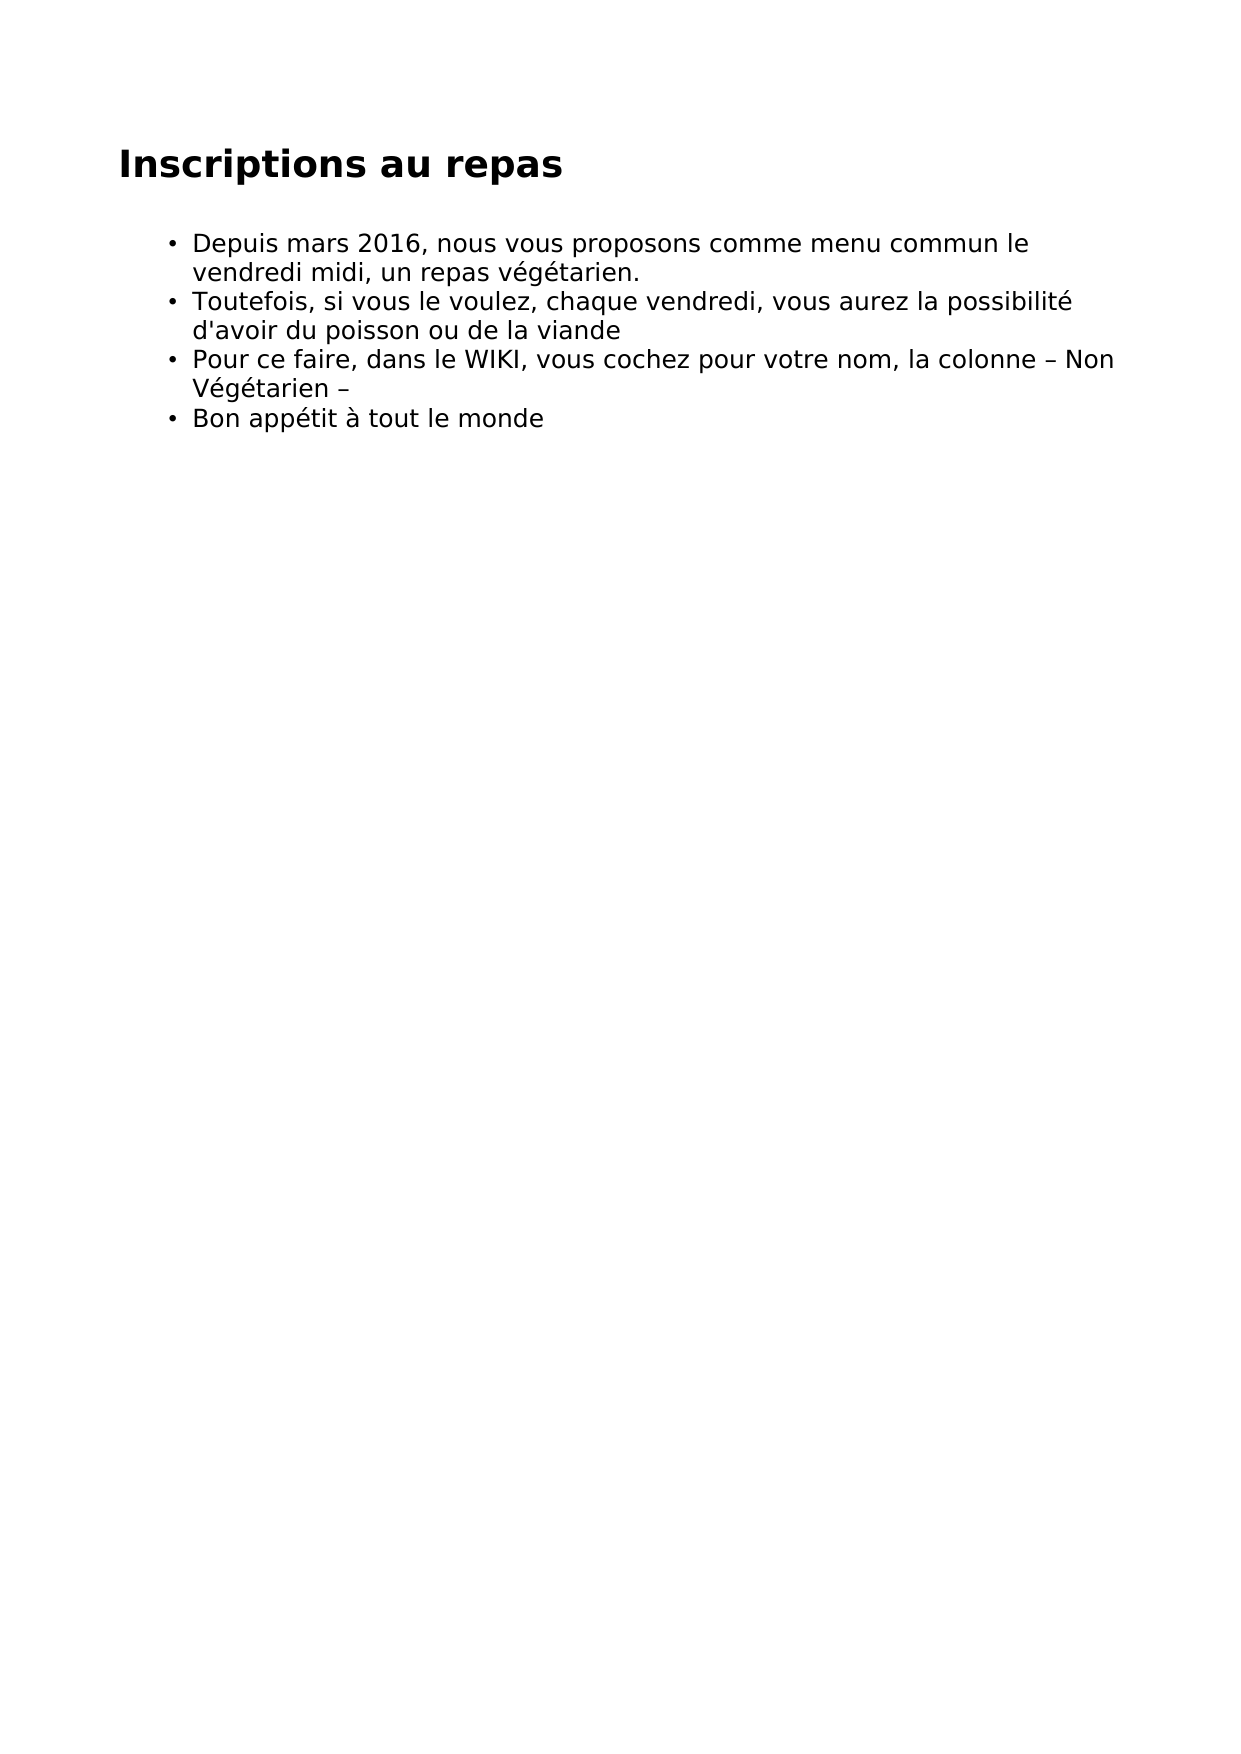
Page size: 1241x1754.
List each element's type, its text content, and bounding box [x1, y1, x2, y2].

list Depuis mars 2016, nous vous proposons comme menu commun le vendredi midi, un repas végétarien. [177, 229, 1122, 287]
list Pour ce faire, dans le WIKI, vous cochez pour votre nom, la colonne – Non Végétarien – [177, 345, 1122, 404]
subtitle Inscriptions au repas [118, 143, 1122, 187]
list Bon appétit à tout le monde [177, 404, 1122, 433]
list Toutefois, si vous le voulez, chaque vendredi, vous aurez la possibilité d'avoir du poisson ou de la viande [177, 287, 1122, 345]
